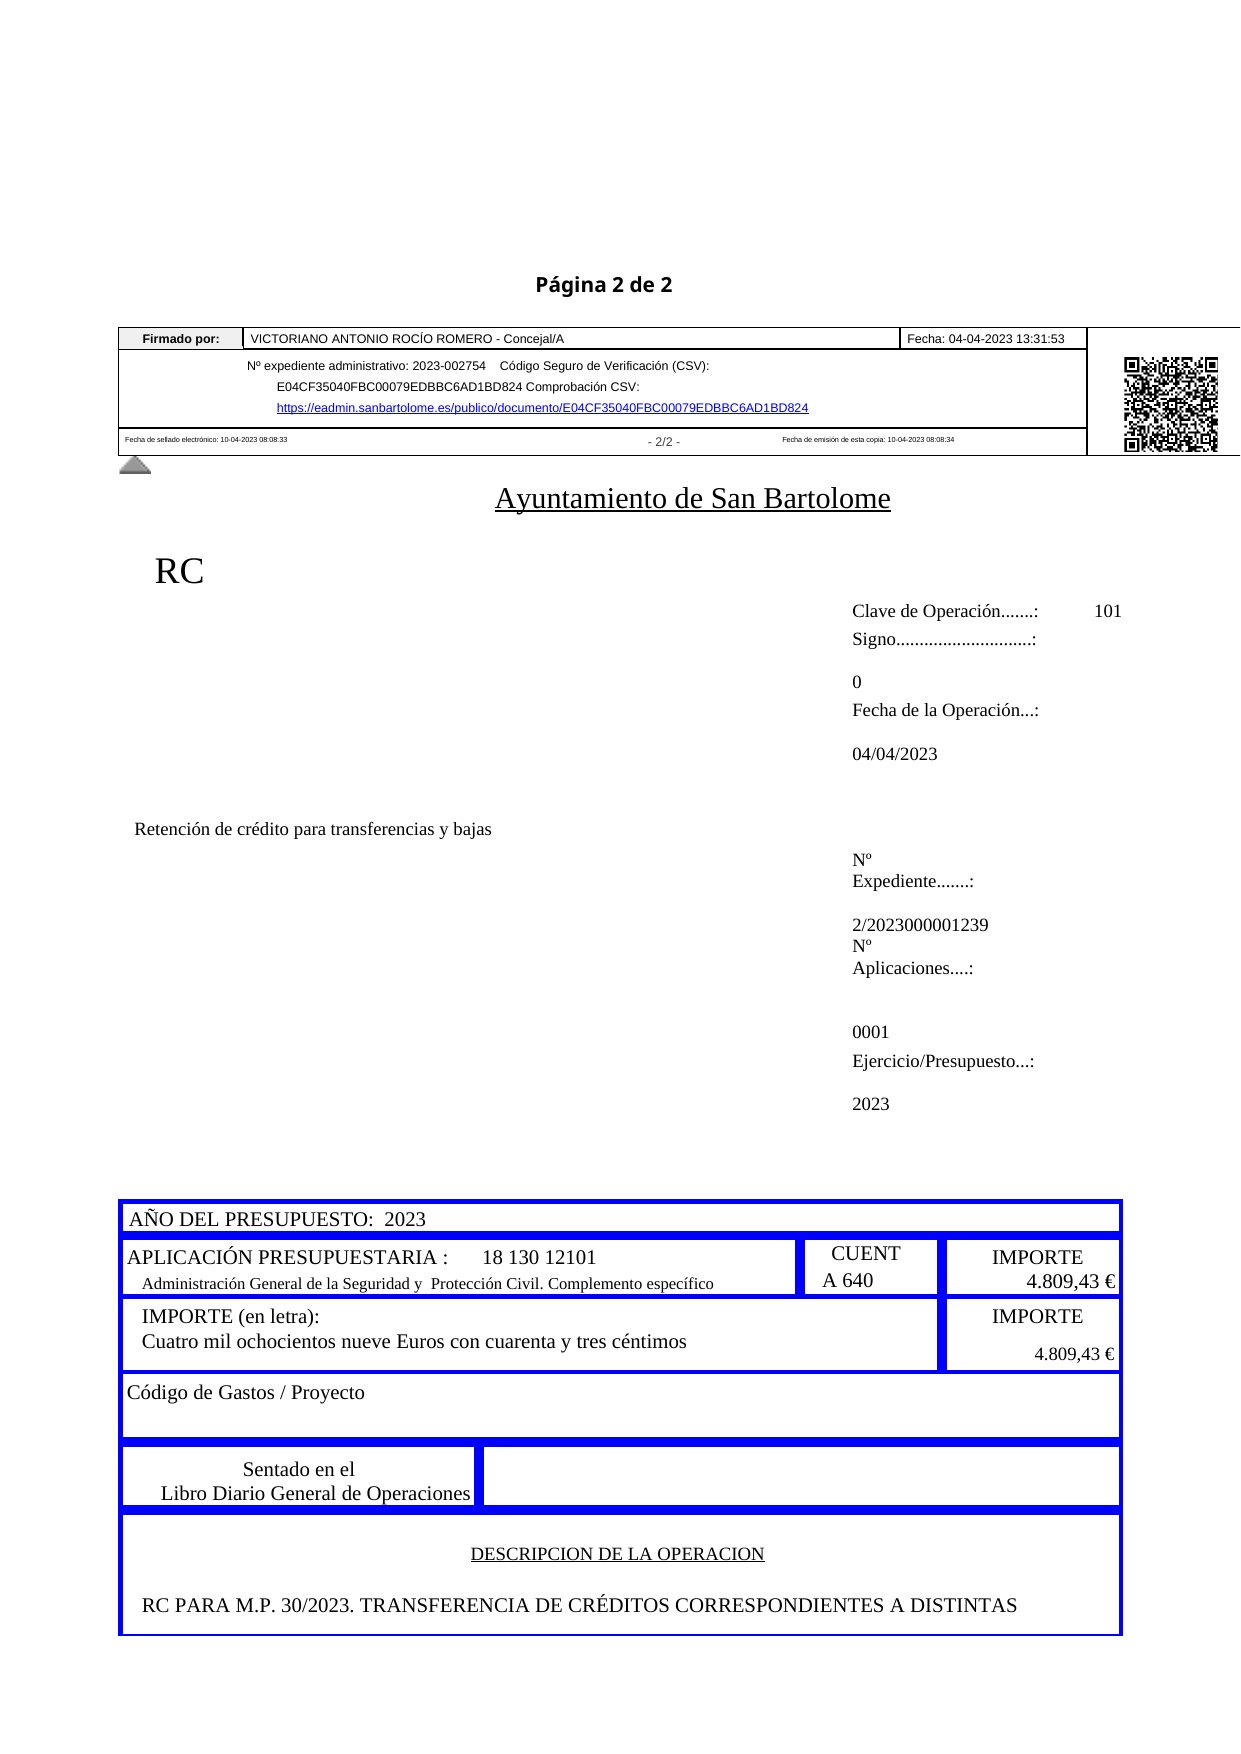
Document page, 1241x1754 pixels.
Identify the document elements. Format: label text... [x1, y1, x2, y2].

table_cell CUENTA 640 [805, 1240, 937, 1294]
table_cell Sentado en el Libro Diario General de Operaciones [123, 1447, 474, 1505]
table_cell IMPORTE (en letra): Cuatro mil ochocientos nueve Euros con cuarenta y tres céntimos [123, 1299, 937, 1370]
text Nº Expediente.......: 2/2023000001239 Nº Aplicaciones....: 0001 [852, 849, 997, 1043]
text Signo.............................: 0 [852, 628, 1122, 692]
table_cell IMPORTE 4.809,43 € [947, 1240, 1119, 1294]
table_header [1088, 328, 1240, 455]
table_cell DESCRIPCION DE LA OPERACION RC PARA M.P. 30/2023. TRANSFERENCIA DE CRÉDITOS CORRESPONDIENTES A DISTINTAS [123, 1515, 1119, 1634]
table_cell Código de Gastos / Proyecto [123, 1374, 1119, 1437]
table_cell IMPORTE 4.809,43 € [947, 1299, 1119, 1370]
text Página 2 de 2 [300, 271, 907, 299]
text Retención de crédito para transferencias y bajas [134, 818, 1106, 839]
text Fecha de la Operación...: 04/04/2023 [852, 699, 1122, 764]
table_header Fecha: 04-04-2023 13:31:53 [901, 328, 1086, 348]
table_cell Nº expediente administrativo: 2023-002754 Código Seguro de Verificación (CSV): E04CF35040FBC00079EDBBC6AD1BD824 Comprobación CSV: https://eadmin.sanbartolome.es/publico/documento/E04CF35040FBC00079EDBBC6AD1BD824 [119, 350, 1086, 427]
text Ayuntamiento de San Bartolome [494, 480, 1122, 515]
table_header Firmado por: [119, 328, 242, 346]
table_cell Fecha de sellado electrónico: 10-04-2023 08:08:33 - 2/2 - Fecha de emisión de esta copia: 10-04-2023 08:08:34 [119, 429, 1086, 455]
text Clave de Operación.......: 101 [852, 599, 1122, 621]
table_cell [484, 1447, 1119, 1505]
text Ejercicio/Presupuesto...: 2023 [852, 1050, 1122, 1114]
table_cell APLICACIÓN PRESUPUESTARIA : 18 130 12101 Administración General de la Seguridad y Protección Civil. Complemento específico [123, 1240, 795, 1294]
table_header VICTORIANO ANTONIO ROCÍO ROMERO - Concejal/A [244, 328, 899, 348]
text RC [154, 548, 1122, 591]
table_header AÑO DEL PRESUPUESTO: 2023 [123, 1204, 1119, 1231]
